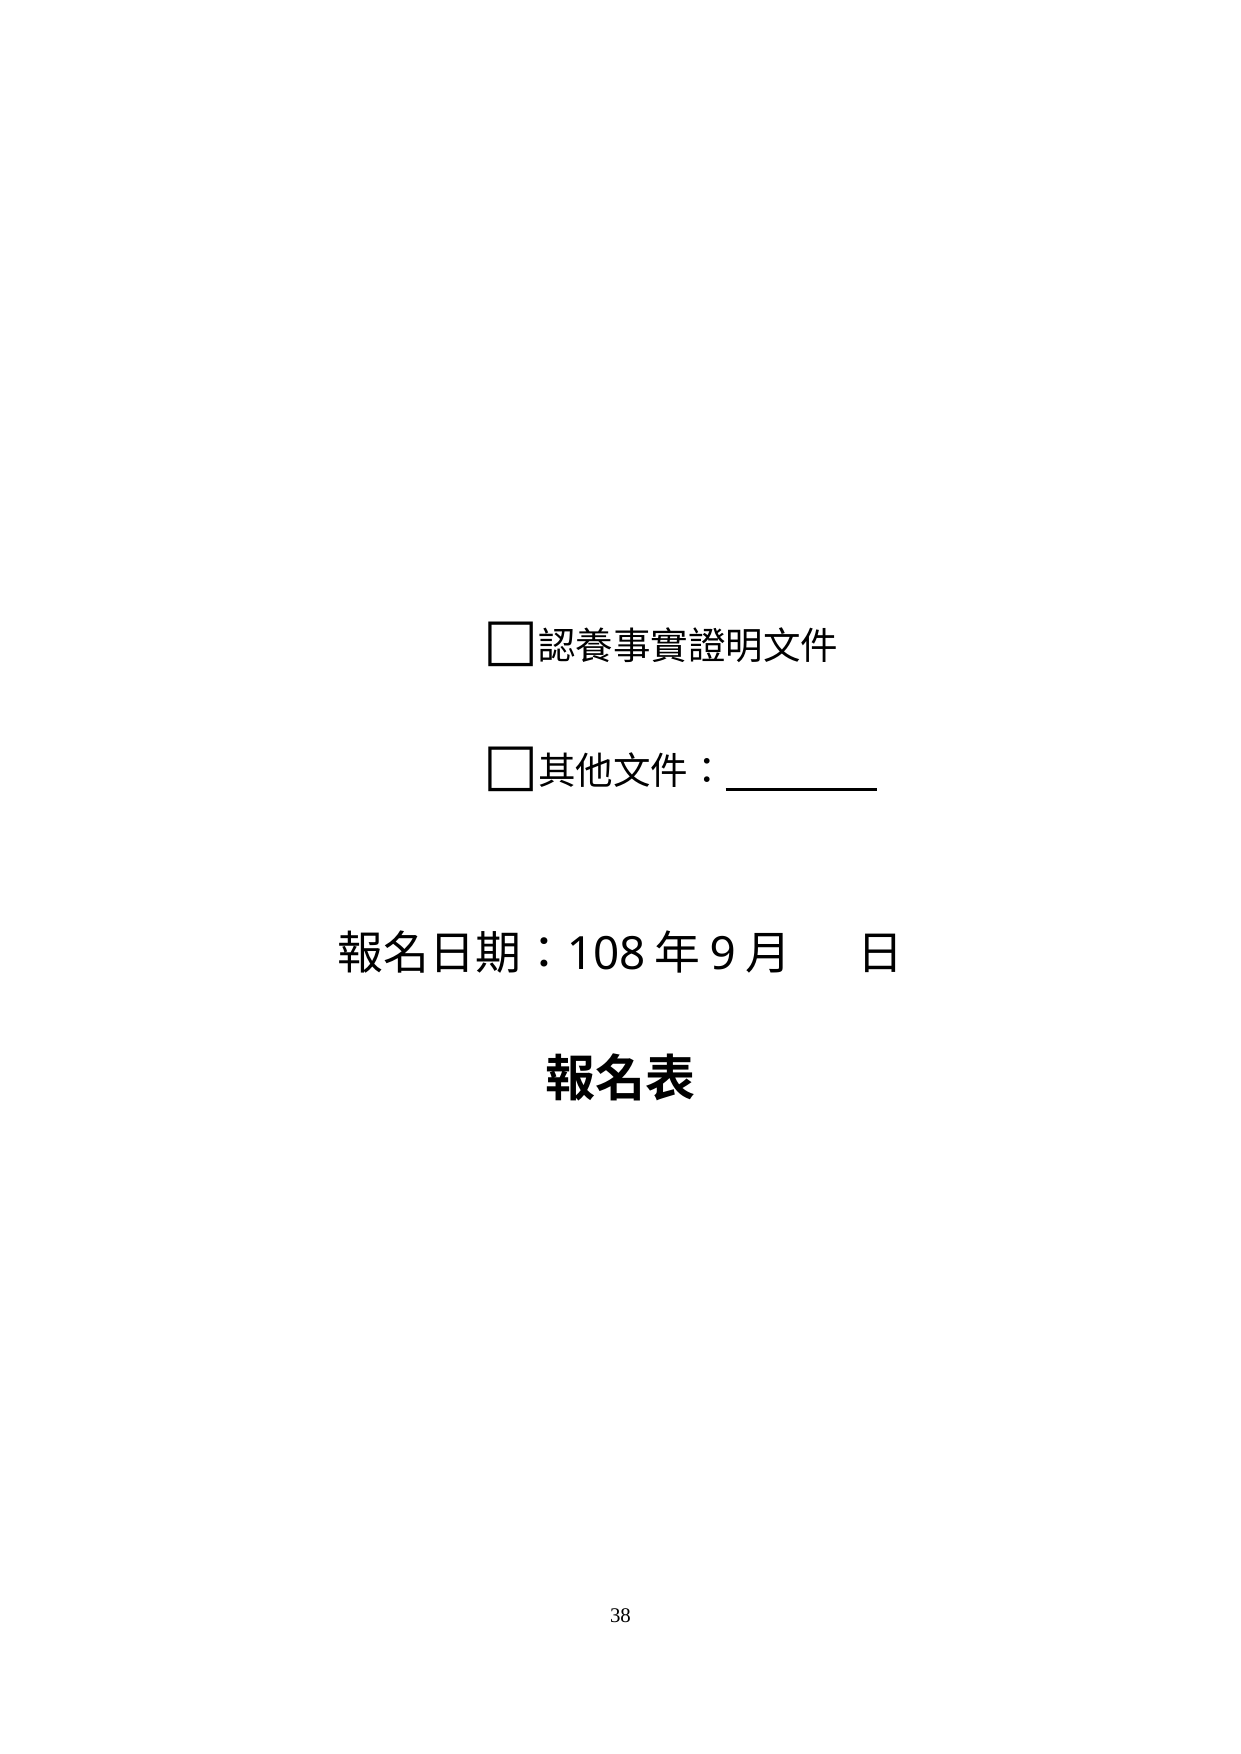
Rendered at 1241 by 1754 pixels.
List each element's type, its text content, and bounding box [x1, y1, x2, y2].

text □其他文件： [187, 689, 1053, 814]
text □認養事實證明文件 [187, 564, 1053, 689]
text 報名表 [187, 1002, 1053, 1127]
text 報名日期：108年9月 日 [187, 877, 1053, 1002]
